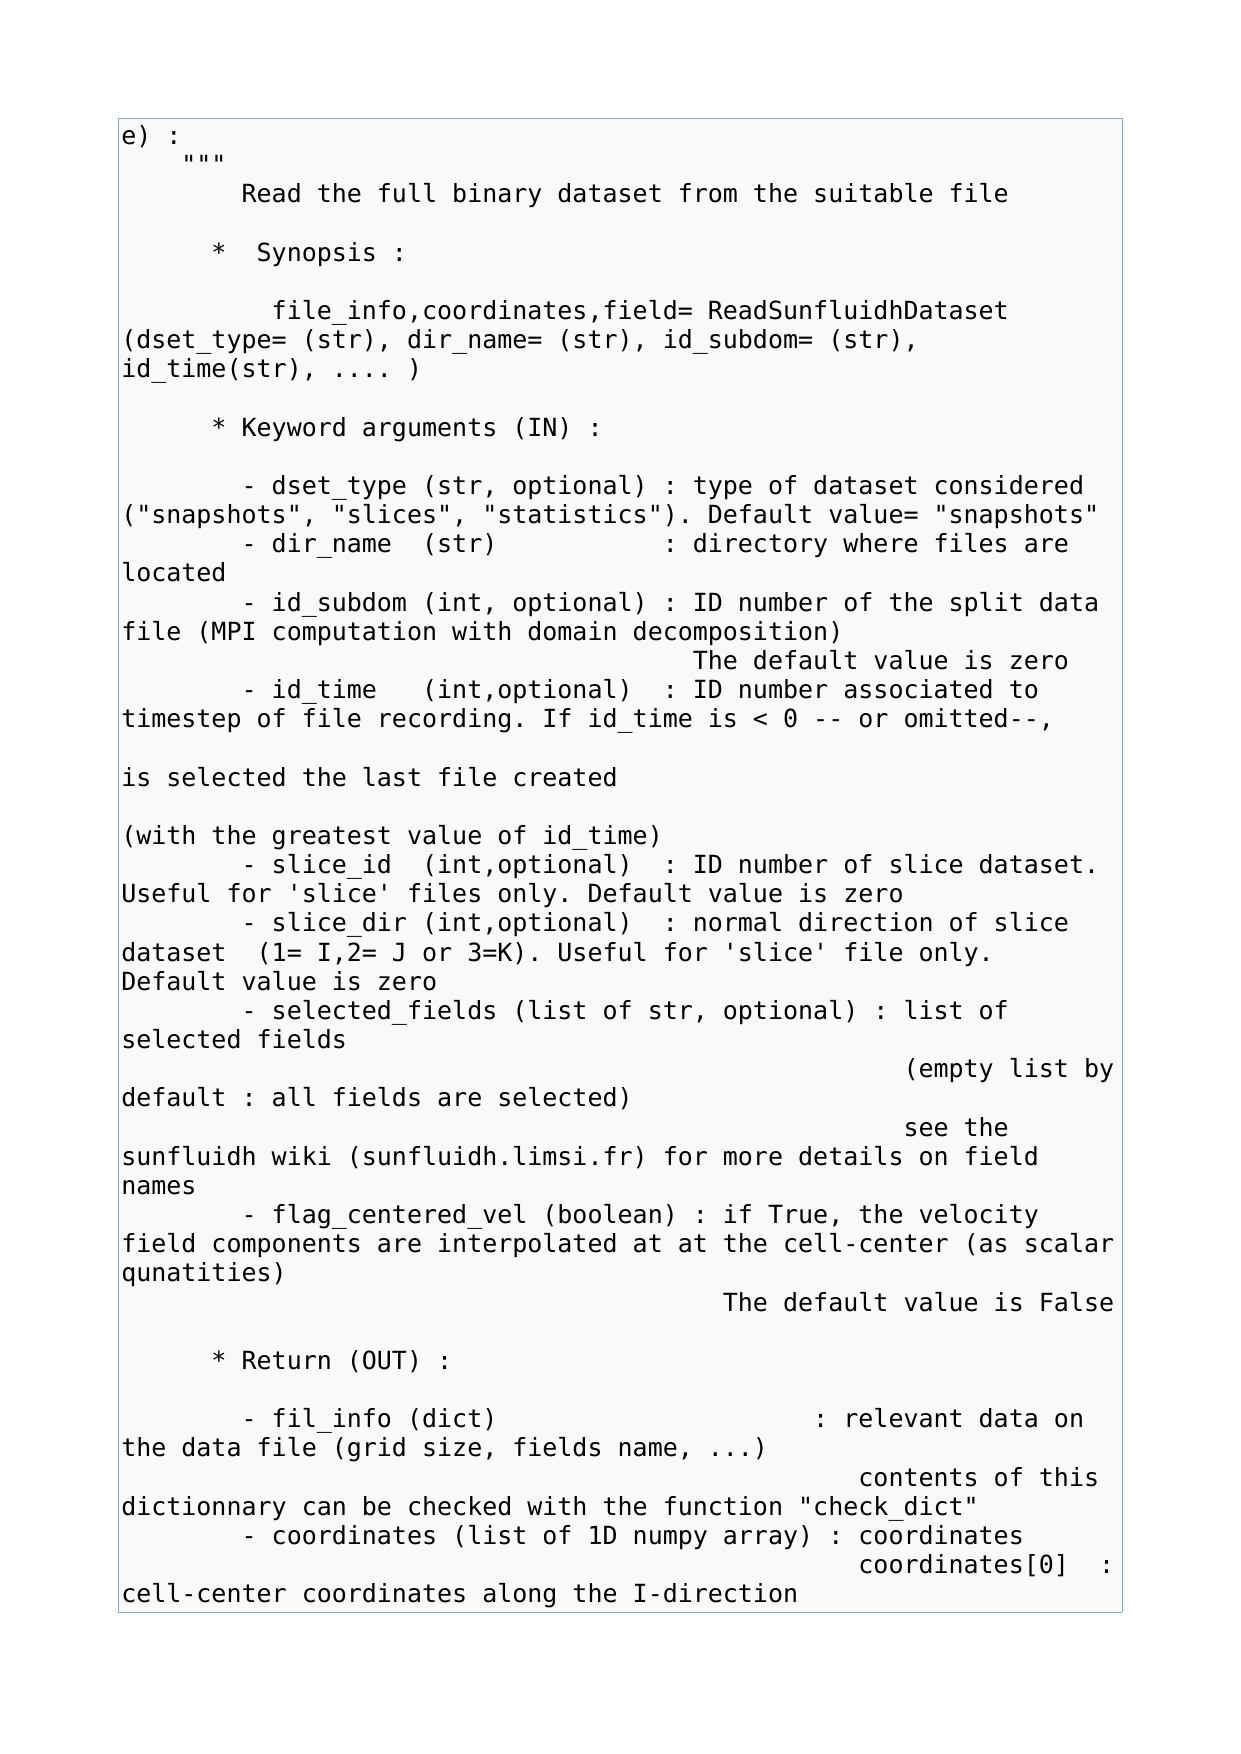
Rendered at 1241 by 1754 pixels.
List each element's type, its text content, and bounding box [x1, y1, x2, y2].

table_header e) : """ Read the full binary dataset from the suitable file * Synopsis : file_info,coordinates,field= ReadSunfluidhDataset (dset_type= (str), dir_name= (str), id_subdom= (str), id_time(str), .... ) * Keyword arguments (IN) : - dset_type (str, optional) : type of dataset considered ("snapshots", "slices", "statistics"). Default value= "snapshots" - dir_name (str) : directory where files are located - id_subdom (int, optional) : ID number of the split data file (MPI computation with domain decomposition) The default value is zero - id_time (int,optional) : ID number associated to timestep of file recording. If id_time is < 0 -- or omitted--, is selected the last file created (with the greatest value of id_time) - slice_id (int,optional) : ID number of slice dataset. Useful for 'slice' files only. Default value is zero - slice_dir (int,optional) : normal direction of slice dataset (1= I,2= J or 3=K). Useful for 'slice' file only. Default value is zero - selected_fields (list of str, optional) : list of selected fields (empty list by default : all fields are selected) see the sunfluidh wiki (sunfluidh.limsi.fr) for more details on field names - flag_centered_vel (boolean) : if True, the velocity field components are interpolated at at the cell-center (as scalar qunatities) The default value is False * Return (OUT) : - fil_info (dict) : relevant data on the data file (grid size, fields name, ...) contents of this dictionnary can be checked with the function "check_dict" - coordinates (list of 1D numpy array) : coordinates coordinates[0] : cell-center coordinates along the I-direction [119, 119, 1122, 1612]
